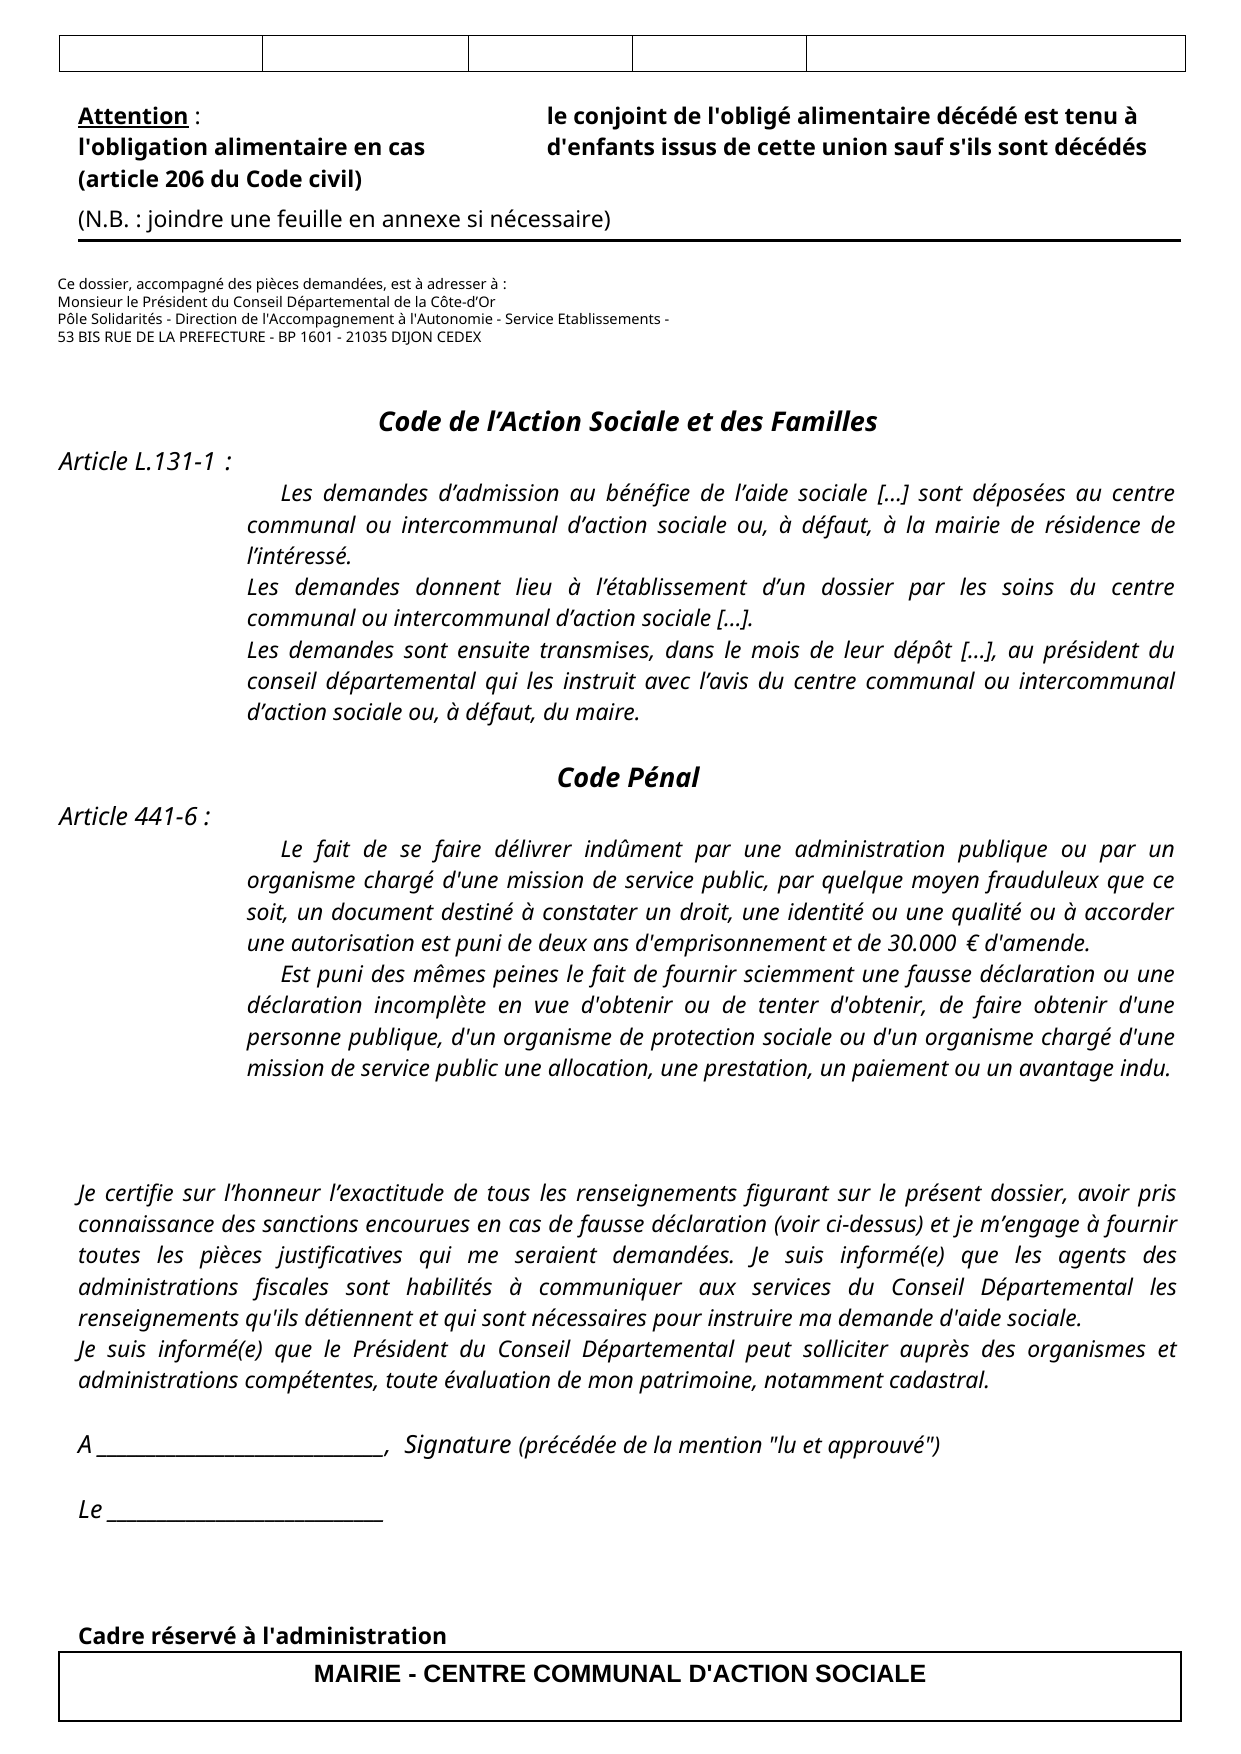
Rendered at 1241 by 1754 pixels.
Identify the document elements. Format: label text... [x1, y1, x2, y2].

text Code Pénal [78, 754, 1181, 795]
text Le fait de se faire délivrer indûment par une administration publique ou par un organisme chargé d'une mission de service public, par quelque moyen frauduleux que ce soit, un document destiné à constater un droit, une identité ou une qualité ou à accorder une autorisation est puni de deux ans d'emprisonnement et de 30.000 € d'amende. [59, 833, 1179, 958]
text Cadre réservé à l'administration [78, 1620, 1181, 1651]
text Les demandes donnent lieu à l’établissement d’un dossier par les soins du centre communal ou intercommunal d’action sociale […]. [247, 571, 1179, 634]
text Code de l’Action Sociale et des Familles [78, 398, 1181, 440]
table_cell [60, 36, 262, 71]
text Monsieur le Président du Conseil Départemental de la Côte-d’Or [57, 293, 1181, 311]
table_cell [469, 36, 632, 71]
text Pôle Solidarités - Direction de l'Accompagnement à l'Autonomie - Service Etablissements - [57, 311, 1181, 328]
text Les demandes sont ensuite transmises, dans le mois de leur dépôt […], au président du conseil départemental qui les instruit avec l’avis du centre communal ou intercommunal d’action sociale ou, à défaut, du maire. [247, 634, 1179, 727]
text Article 441-6 : [59, 795, 1179, 833]
table_cell [807, 36, 1185, 71]
text Je suis informé(e) que le Président du Conseil Départemental peut solliciter auprès des organismes et administrations compétentes, toute évaluation de mon patrimoine, notamment cadastral. [78, 1333, 1181, 1395]
table_header MAIRIE - CENTRE COMMUNAL D'ACTION SOCIALE [60, 1653, 1180, 1720]
text 53 BIS RUE DE LA PREFECTURE - BP 1601 - 21035 DIJON CEDEX [57, 328, 1181, 346]
text Est puni des mêmes peines le fait de fournir sciemment une fausse déclaration ou une déclaration incomplète en vue d'obtenir ou de tenter d'obtenir, de faire obtenir d'une personne publique, d'un organisme de protection sociale ou d'un organisme chargé d'une mission de service public une allocation, une prestation, un paiement ou un avantage indu. [59, 958, 1179, 1083]
text Ce dossier, accompagné des pièces demandées, est à adresser à : [57, 276, 1181, 293]
text Je certifie sur l’honneur l’exactitude de tous les renseignements figurant sur le présent dossier, avoir pris connaissance des sanctions encourues en cas de fausse déclaration (voir ci-dessus) et je m’engage à fournir toutes les pièces justificatives qui me seraient demandées. Je suis informé(e) que les agents des administrations fiscales sont habilités à communiquer aux services du Conseil Départemental les renseignements qu'ils détiennent et qui sont nécessaires pour instruire ma demande d'aide sociale. [78, 1177, 1181, 1333]
text Article L.131-1 : [59, 440, 1179, 477]
table_cell [263, 36, 468, 71]
table_cell [633, 36, 806, 71]
text Le ____________________________ [78, 1492, 1181, 1526]
text Les demandes d’admission au bénéfice de l’aide sociale […] sont déposées au centre communal ou intercommunal d’action sociale ou, à défaut, à la mairie de résidence de l’intéressé. [59, 477, 1179, 571]
text (N.B. : joindre une feuille en annexe si nécessaire) [78, 194, 1181, 239]
text A _____________________________, Signature (précédée de la mention "lu et approuvé") [78, 1427, 1181, 1461]
text Attention : le conjoint de l'obligé alimentaire décédé est tenu à l'obligation alimentaire en cas d'enfants issus de cette union sauf s'ils sont décédés (article 206 du Code civil) [78, 100, 1181, 194]
